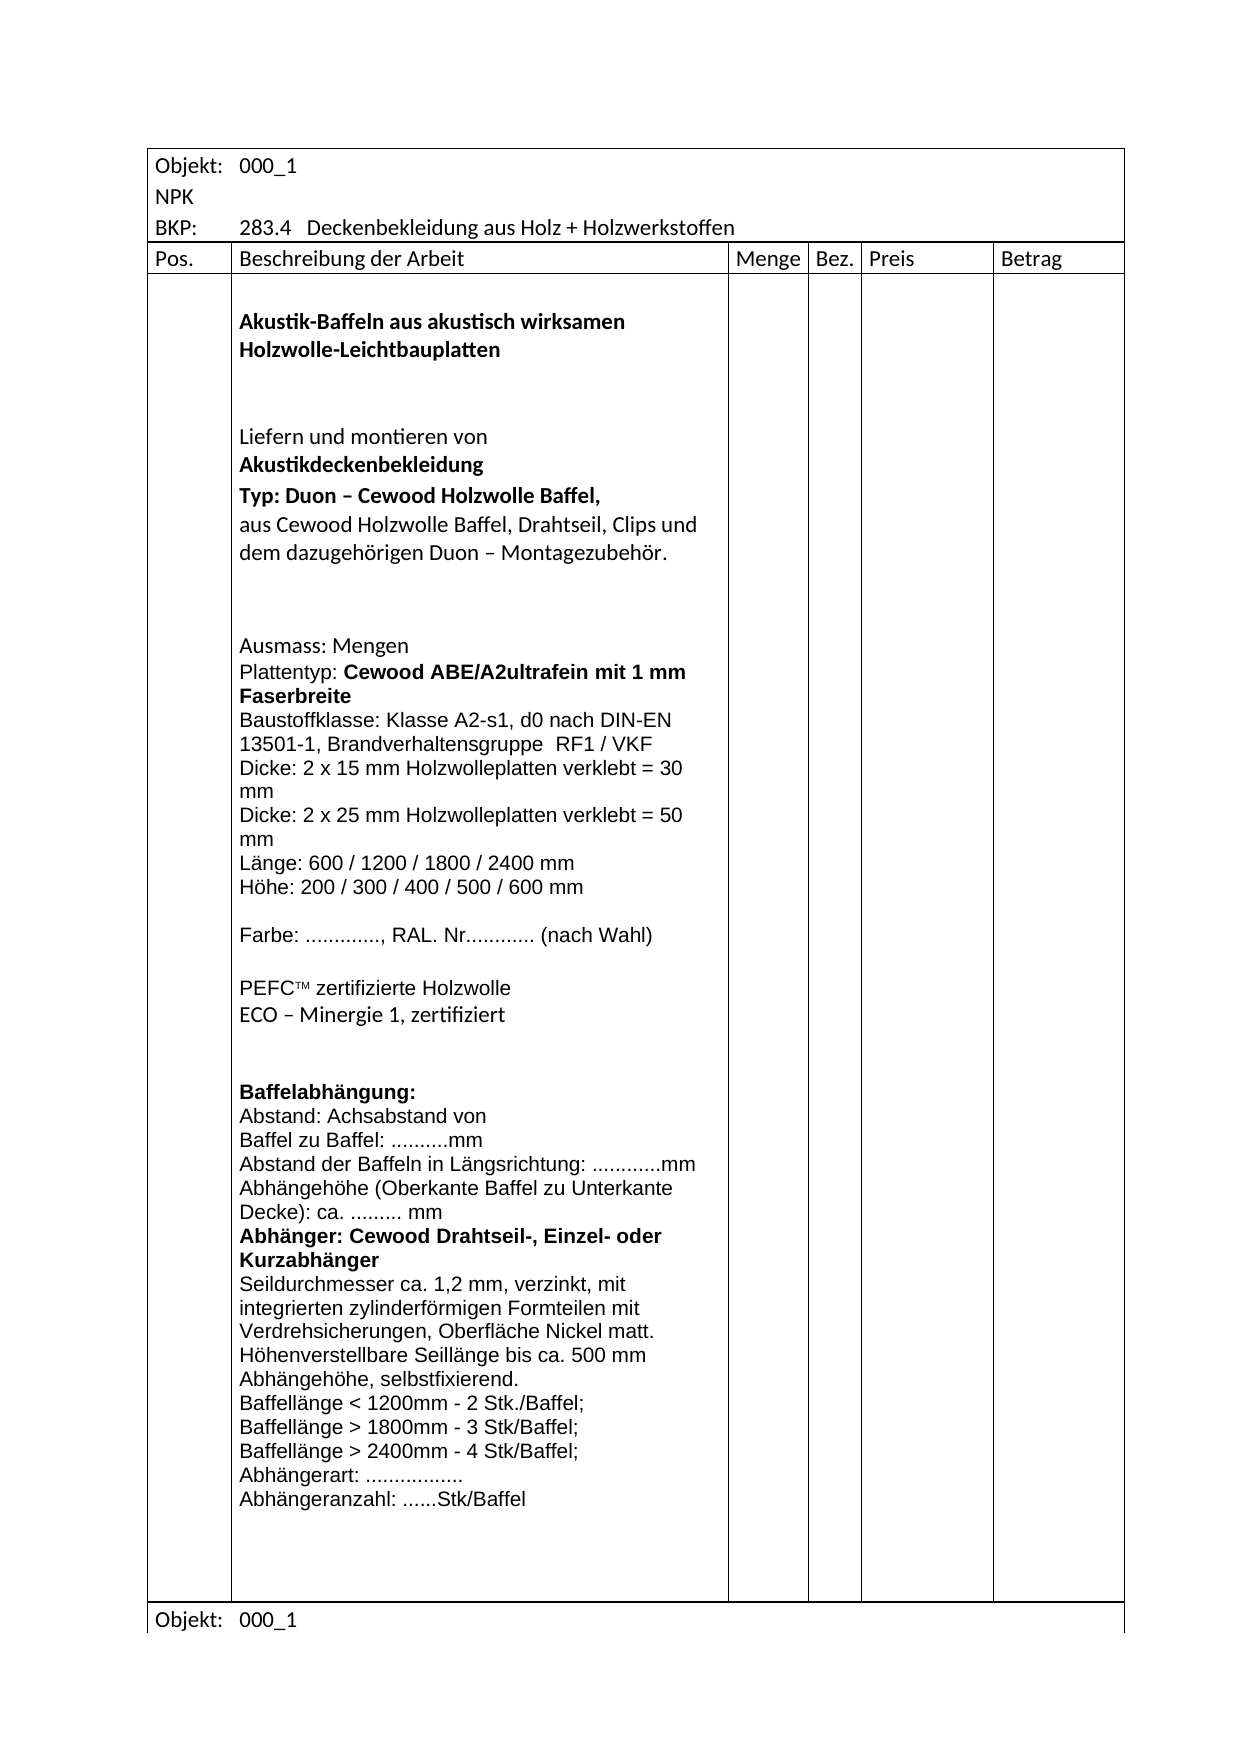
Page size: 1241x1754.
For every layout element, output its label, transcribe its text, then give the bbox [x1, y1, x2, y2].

table_cell [232, 391, 728, 422]
table_cell [994, 1603, 1124, 1633]
table_cell Plattentyp: Cewood ABE/A2ultrafein mit 1 mm Faserbreite Baustoffklasse: Klasse A2-s1, d0 nach DIN-EN 13501-1, Brandverhaltensgruppe RF1 / VKF Dicke: 2 x 15 mm Holzwolleplatten verklebt = 30 mm Dicke: 2 x 25 mm Holzwolleplatten verklebt = 50 mm Länge: 600 / 1200 / 1800 / 2400 mm Höhe: 200 / 300 / 400 / 500 / 600 mm Farbe: ............., RAL. Nr............ (nach Wahl) PEFCTM zertifizierte Holzwolle ECO – Minergie 1, zertifiziert [232, 660, 728, 1056]
table_cell [994, 210, 1124, 241]
table_cell [148, 597, 231, 628]
table_cell [809, 597, 861, 628]
table_cell [232, 179, 993, 210]
table_cell [148, 423, 231, 478]
table_cell Beschreibung der Arbeit [232, 243, 728, 273]
table_cell [809, 335, 861, 391]
table_cell [994, 1570, 1124, 1601]
table_cell [729, 566, 808, 597]
table_cell [862, 1539, 993, 1570]
table_header 000_1 [232, 149, 993, 179]
table_cell Akustik-Baffeln aus akustisch wirksamen [232, 304, 728, 335]
table_cell [148, 479, 231, 510]
table_cell [729, 597, 808, 628]
table_cell [809, 510, 861, 566]
table_cell [994, 391, 1124, 422]
table_cell Bez. [809, 243, 861, 273]
table_cell [729, 423, 808, 478]
table_cell 283.4 Deckenbekleidung aus Holz + Holzwerkstoffen [232, 210, 993, 241]
table_cell [148, 510, 231, 566]
table_cell [729, 1056, 808, 1539]
table_cell [232, 1539, 728, 1570]
table_cell [994, 660, 1124, 1056]
table_cell Liefern und montieren von Akustikdeckenbekleidung [232, 423, 728, 478]
table_cell [862, 510, 993, 566]
table_cell [809, 274, 861, 304]
table_cell Typ: Duon – Cewood Holzwolle Baffel, [232, 479, 728, 510]
table_cell [729, 479, 808, 510]
table_cell [809, 479, 861, 510]
table_cell [994, 566, 1124, 597]
table_cell [729, 304, 808, 335]
table_cell [994, 510, 1124, 566]
table_cell [729, 391, 808, 422]
table_cell [148, 304, 231, 335]
table_header Objekt: [148, 149, 232, 179]
table_cell Menge [729, 243, 808, 273]
table_cell Baffelabhängung: Abstand: Achsabstand von Baffel zu Baffel: ..........mm Abstand der Baffeln in Längsrichtung: ............mm Abhängehöhe (Oberkante Baffel zu Unterkante Decke): ca. ......... mm Abhänger: Cewood Drahtseil-, Einzel- oder Kurzabhänger Seildurchmesser ca. 1,2 mm, verzinkt, mit integrierten zylinderförmigen Formteilen mit Verdrehsicherungen, Oberfläche Nickel matt. Höhenverstellbare Seillänge bis ca. 500 mm Abhängehöhe, selbstfixierend. Baffellänge < 1200mm - 2 Stk./Baffel; Baffellänge > 1800mm - 3 Stk/Baffel; Baffellänge > 2400mm - 4 Stk/Baffel; Abhängerart: ................. Abhängeranzahl: ......Stk/Baffel [232, 1056, 728, 1539]
table_cell Betrag [994, 243, 1124, 273]
table_cell [729, 510, 808, 566]
table_cell aus Cewood Holzwolle Baffel, Drahtseil, Clips und dem dazugehörigen Duon – Montagezubehör. [232, 510, 728, 566]
table_cell [994, 597, 1124, 628]
table_cell [862, 391, 993, 422]
table_cell [862, 566, 993, 597]
table_cell [148, 1570, 231, 1601]
table_cell [994, 274, 1124, 304]
table_cell [994, 304, 1124, 335]
table_cell [809, 304, 861, 335]
table_cell Pos. [148, 243, 231, 273]
table_header [994, 149, 1124, 179]
table_cell [862, 628, 993, 659]
table_cell [862, 1570, 993, 1601]
table_cell [148, 391, 231, 422]
table_cell [862, 660, 993, 1056]
table_cell [148, 1539, 231, 1570]
table_cell [994, 423, 1124, 478]
table_cell [729, 1570, 808, 1601]
table_cell Objekt: [148, 1603, 232, 1633]
table_cell 000_1 [232, 1603, 993, 1633]
table_cell [862, 1056, 993, 1539]
table_cell [862, 479, 993, 510]
table_cell [994, 1539, 1124, 1570]
table_cell [729, 1539, 808, 1570]
table_cell [148, 566, 231, 597]
table_cell [809, 566, 861, 597]
table_cell [862, 274, 993, 304]
table_cell [232, 566, 728, 597]
table_cell [862, 335, 993, 391]
table_cell [862, 304, 993, 335]
table_cell [809, 1539, 861, 1570]
table_cell Ausmass: Mengen [232, 628, 728, 659]
table_cell [809, 423, 861, 478]
table_cell [809, 1056, 861, 1539]
table_cell [862, 597, 993, 628]
table_cell [994, 1056, 1124, 1539]
table_cell [148, 628, 231, 659]
table_cell [994, 335, 1124, 391]
table_cell [148, 274, 231, 304]
table_cell [232, 1570, 728, 1601]
table_cell [232, 274, 728, 304]
table_cell [729, 335, 808, 391]
table_cell [809, 1570, 861, 1601]
table_cell [994, 179, 1124, 210]
table_cell BKP: [148, 210, 232, 241]
table_cell [729, 628, 808, 659]
table_cell [729, 274, 808, 304]
table_cell NPK [148, 179, 232, 210]
table_cell [994, 628, 1124, 659]
table_cell [148, 1056, 231, 1539]
table_cell Preis [862, 243, 993, 273]
table_cell [809, 628, 861, 659]
table_cell [809, 391, 861, 422]
table_cell [862, 423, 993, 478]
table_cell [994, 479, 1124, 510]
table_cell Holzwolle-Leichtbauplatten [232, 335, 728, 391]
table_cell [809, 660, 861, 1056]
table_cell [232, 597, 728, 628]
table_cell [148, 335, 231, 391]
table_cell [148, 660, 231, 1056]
table_cell [729, 660, 808, 1056]
